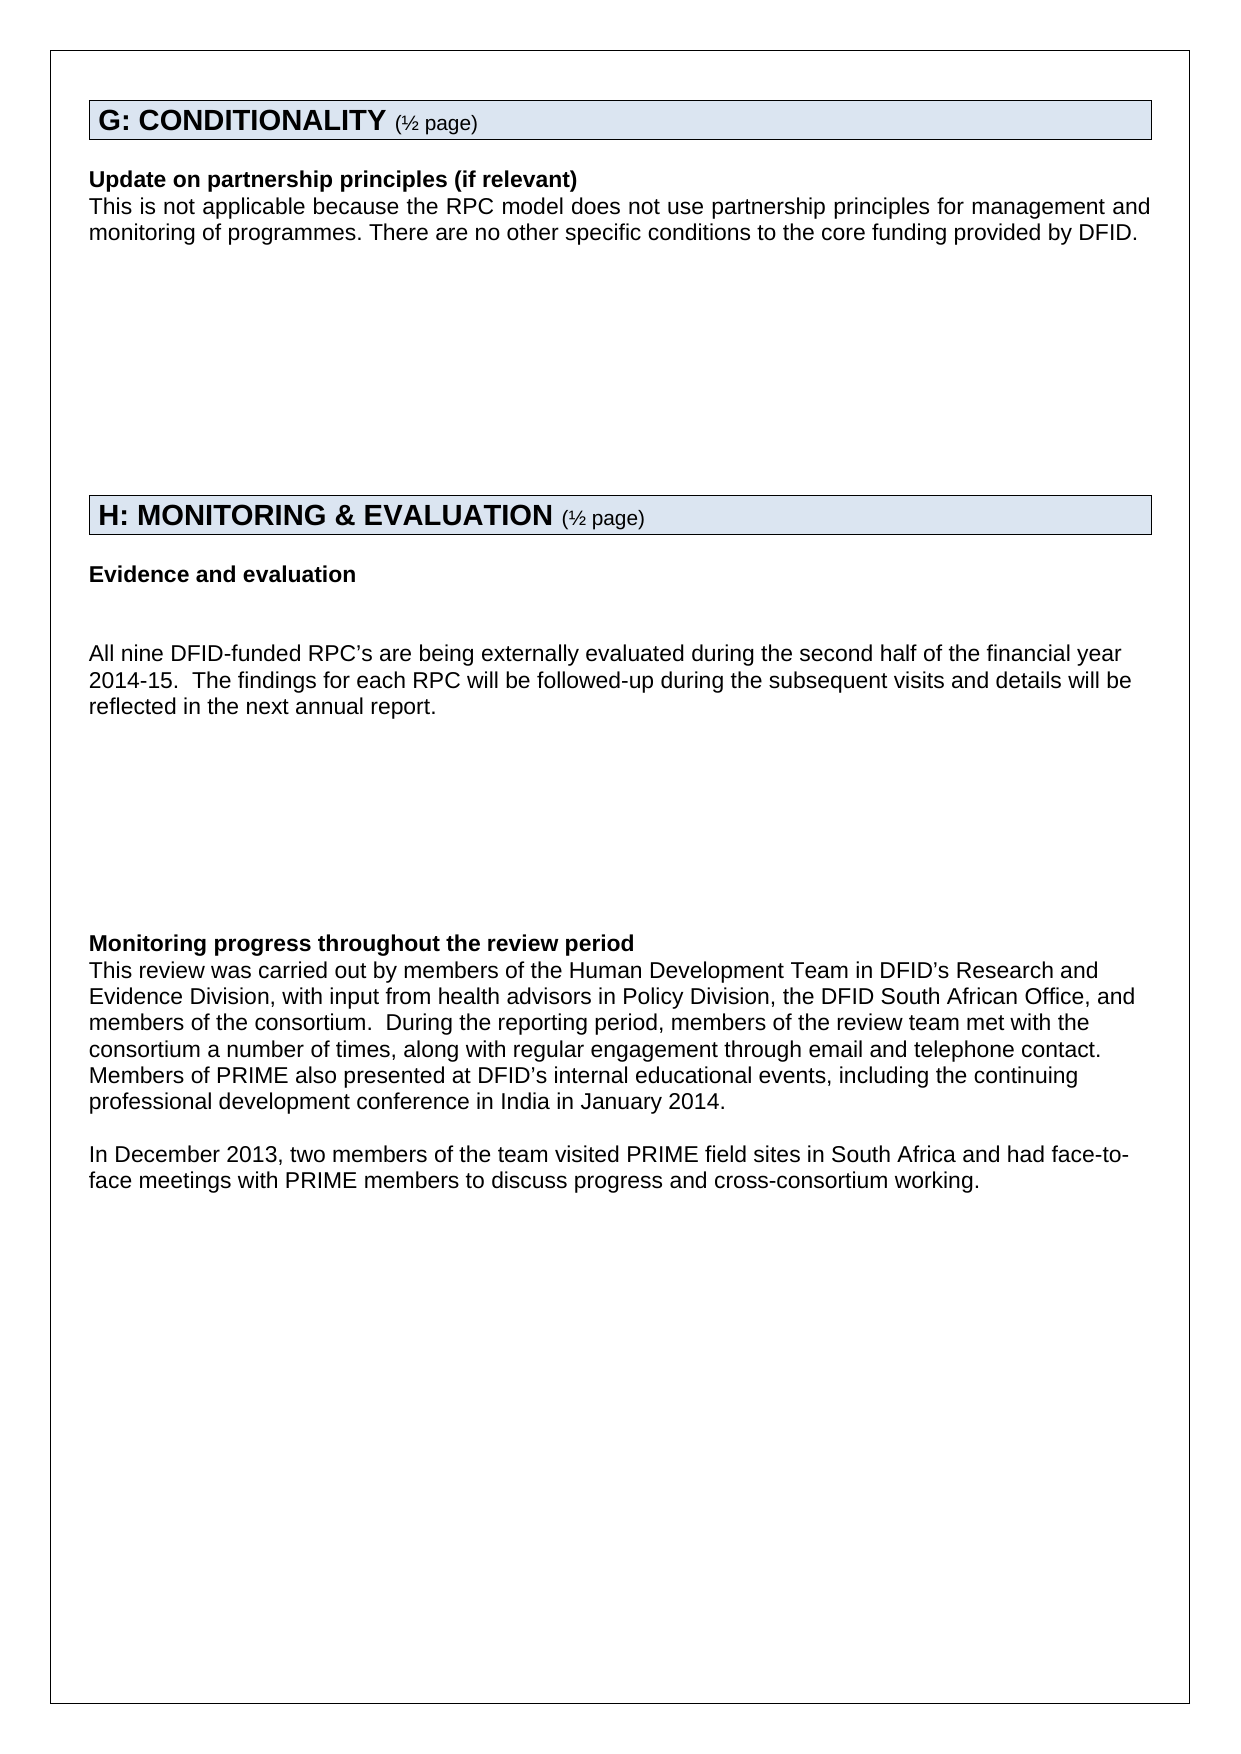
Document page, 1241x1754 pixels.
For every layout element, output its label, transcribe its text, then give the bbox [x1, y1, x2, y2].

text This review was carried out by members of the Human Development Team in DFID’s Research and Evidence Division, with input from health advisors in Policy Division, the DFID South African Office, and members of the consortium. During the reporting period, members of the review team met with the consortium a number of times, along with regular engagement through email and telephone contact. Members of PRIME also presented at DFID’s internal educational events, including the continuing professional development conference in India in January 2014. [89, 957, 1152, 1115]
text Monitoring progress throughout the review period [89, 930, 1152, 957]
text G: CONDITIONALITY (½ page) [90, 101, 1151, 139]
text All nine DFID-funded RPC’s are being externally evaluated during the second half of the financial year 2014-15. The findings for each RPC will be followed-up during the subsequent visits and details will be reflected in the next annual report. [89, 640, 1152, 719]
text Evidence and evaluation [89, 561, 1152, 588]
text In December 2013, two members of the team visited PRIME field sites in South Africa and had face-to-face meetings with PRIME members to discuss progress and cross-consortium working. [89, 1141, 1152, 1194]
text This is not applicable because the RPC model does not use partnership principles for management and monitoring of programmes. There are no other specific conditions to the core funding provided by DFID. [89, 193, 1152, 245]
text H: MONITORING & EVALUATION (½ page) [90, 496, 1151, 534]
text Update on partnership principles (if relevant) [89, 166, 1152, 193]
